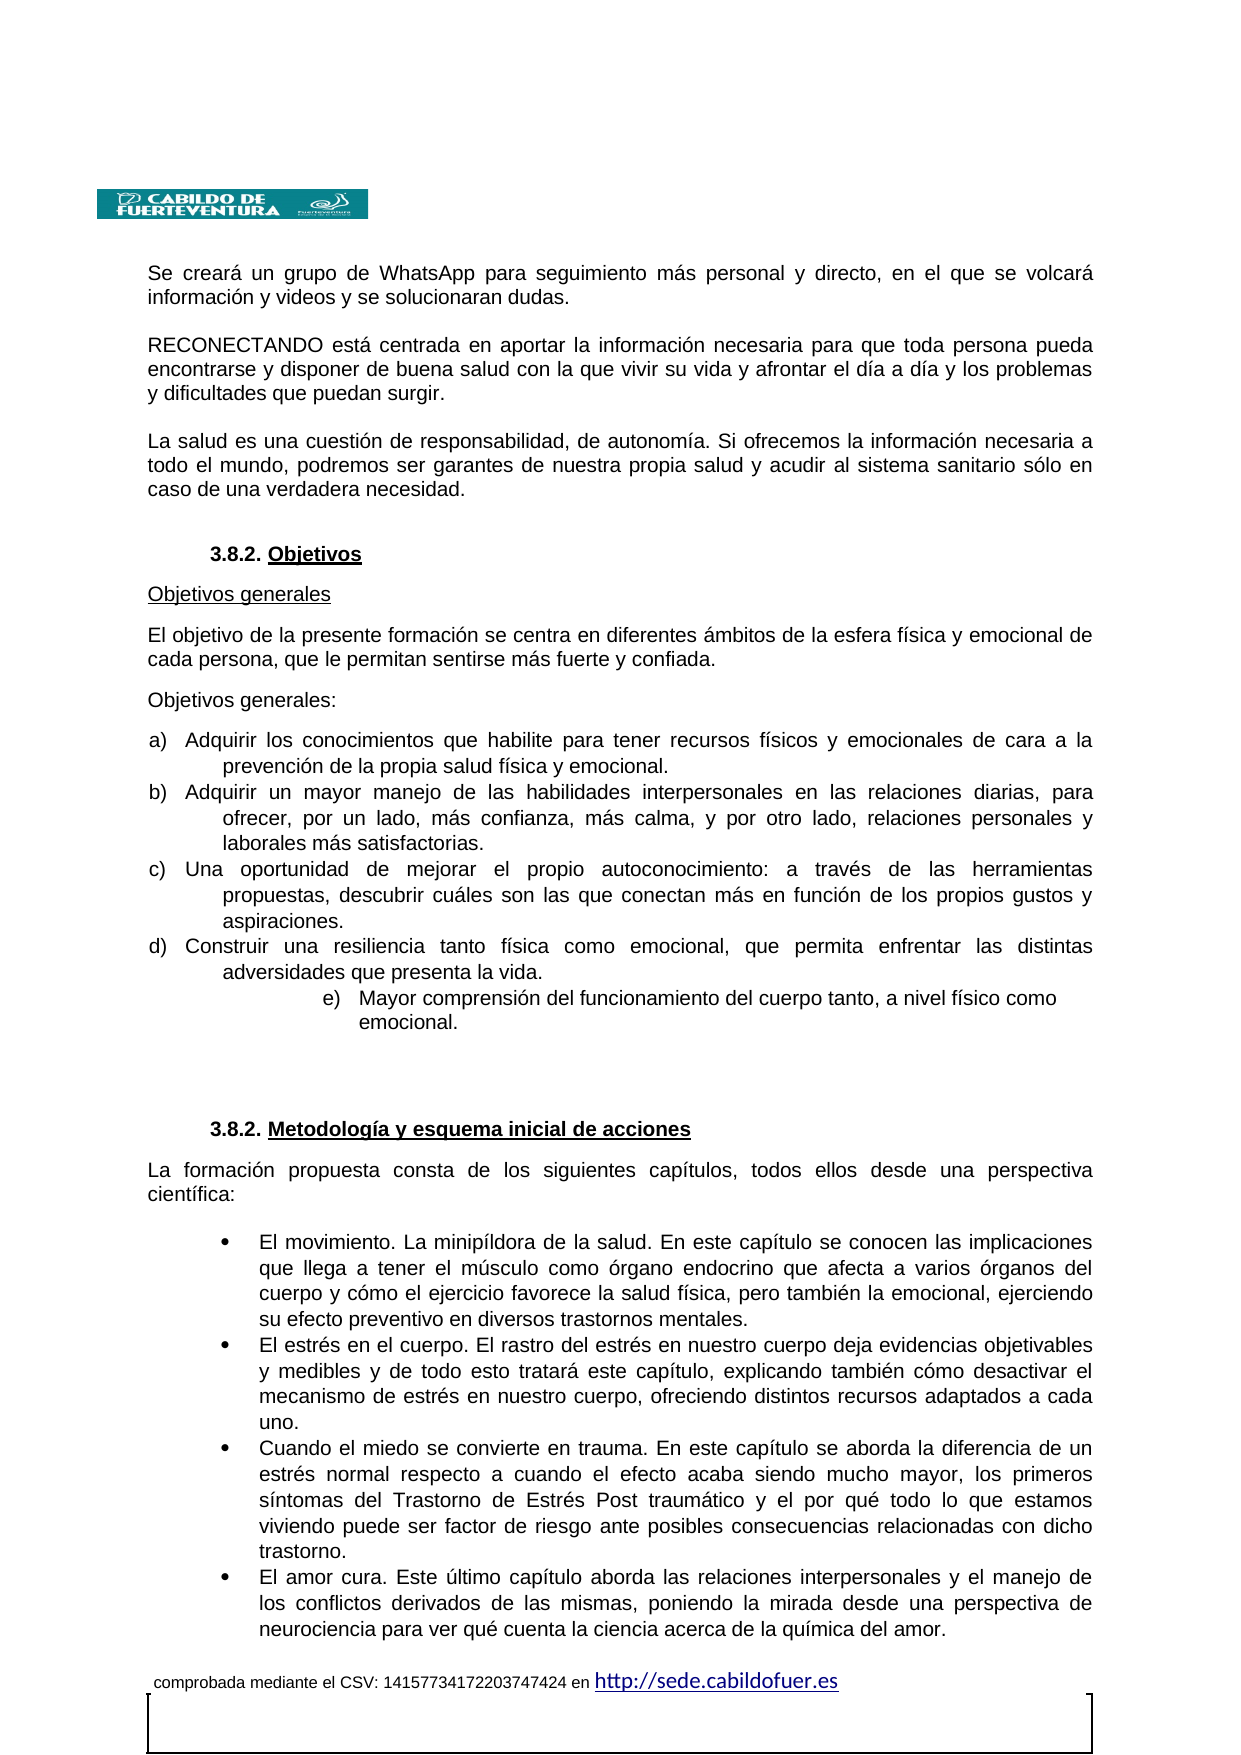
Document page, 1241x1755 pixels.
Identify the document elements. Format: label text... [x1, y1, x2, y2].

list Metodología y esquema inicial de acciones [210, 1117, 1107, 1141]
text RECONECTANDO está centrada en aportar la información necesaria para que toda persona pueda encontrarse y disponer de buena salud con la que vivir su vida y afrontar el día a día y los problemas y dificultades que puedan surgir. [147, 332, 1093, 405]
text La formación propuesta consta de los siguientes capítulos, todos ellos desde una perspectiva científica: [147, 1157, 1093, 1206]
list Objetivos [210, 541, 1107, 565]
list El amor cura. Este último capítulo aborda las relaciones interpersonales y el manejo de los conflictos derivados de las mismas, poniendo la mirada desde una perspectiva de neurociencia para ver qué cuenta la ciencia acerca de la química del amor. [221, 1565, 1093, 1641]
list Construir una resiliencia tanto física como emocional, que permita enfrentar las distintas adversidades que presenta la vida. [149, 934, 1093, 984]
list El estrés en el cuerpo. El rastro del estrés en nuestro cuerpo deja evidencias objetivables y medibles y de todo esto tratará este capítulo, explicando también cómo desactivar el mecanismo de estrés en nuestro cuerpo, ofreciendo distintos recursos adaptados a cada uno. [221, 1333, 1093, 1434]
text La salud es una cuestión de responsabilidad, de autonomía. Si ofrecemos la información necesaria a todo el mundo, podremos ser garantes de nuestra propia salud y acudir al sistema sanitario sólo en caso de una verdadera necesidad. [147, 428, 1093, 501]
list Adquirir un mayor manejo de las habilidades interpersonales en las relaciones diarias, para ofrecer, por un lado, más confianza, más calma, y por otro lado, relaciones personales y laborales más satisfactorias. [149, 779, 1093, 855]
list Mayor comprensión del funcionamiento del cuerpo tanto, a nivel físico como emocional. [322, 986, 1107, 1033]
text El objetivo de la presente formación se centra en diferentes ámbitos de la esfera física y emocional de cada persona, que le permitan sentirse más fuerte y confiada. [147, 623, 1093, 671]
text Objetivos generales [147, 582, 1107, 606]
text Se creará un grupo de WhatsApp para seguimiento más personal y directo, en el que se volcará información y videos y se solucionaran dudas. [147, 260, 1093, 308]
list Cuando el miedo se convierte en trauma. En este capítulo se aborda la diferencia de un estrés normal respecto a cuando el efecto acaba siendo mucho mayor, los primeros síntomas del Trastorno de Estrés Post traumático y el por qué todo lo que estamos viviendo puede ser factor de riesgo ante posibles consecuencias relacionadas con dicho trastorno. [221, 1436, 1093, 1563]
text Objetivos generales: [147, 687, 1107, 711]
list Adquirir los conocimientos que habilite para tener recursos físicos y emocionales de cara a la prevención de la propia salud física y emocional. [149, 728, 1093, 778]
picture [97, 189, 369, 219]
list Una oportunidad de mejorar el propio autoconocimiento: a través de las herramientas propuestas, descubrir cuáles son las que conectan más en función de los propios gustos y aspiraciones. [149, 857, 1093, 932]
list El movimiento. La minipíldora de la salud. En este capítulo se conocen las implicaciones que llega a tener el músculo como órgano endocrino que afecta a varios órganos del cuerpo y cómo el ejercicio favorece la salud física, pero también la emocional, ejerciendo su efecto preventivo en diversos trastornos mentales. [221, 1229, 1093, 1331]
